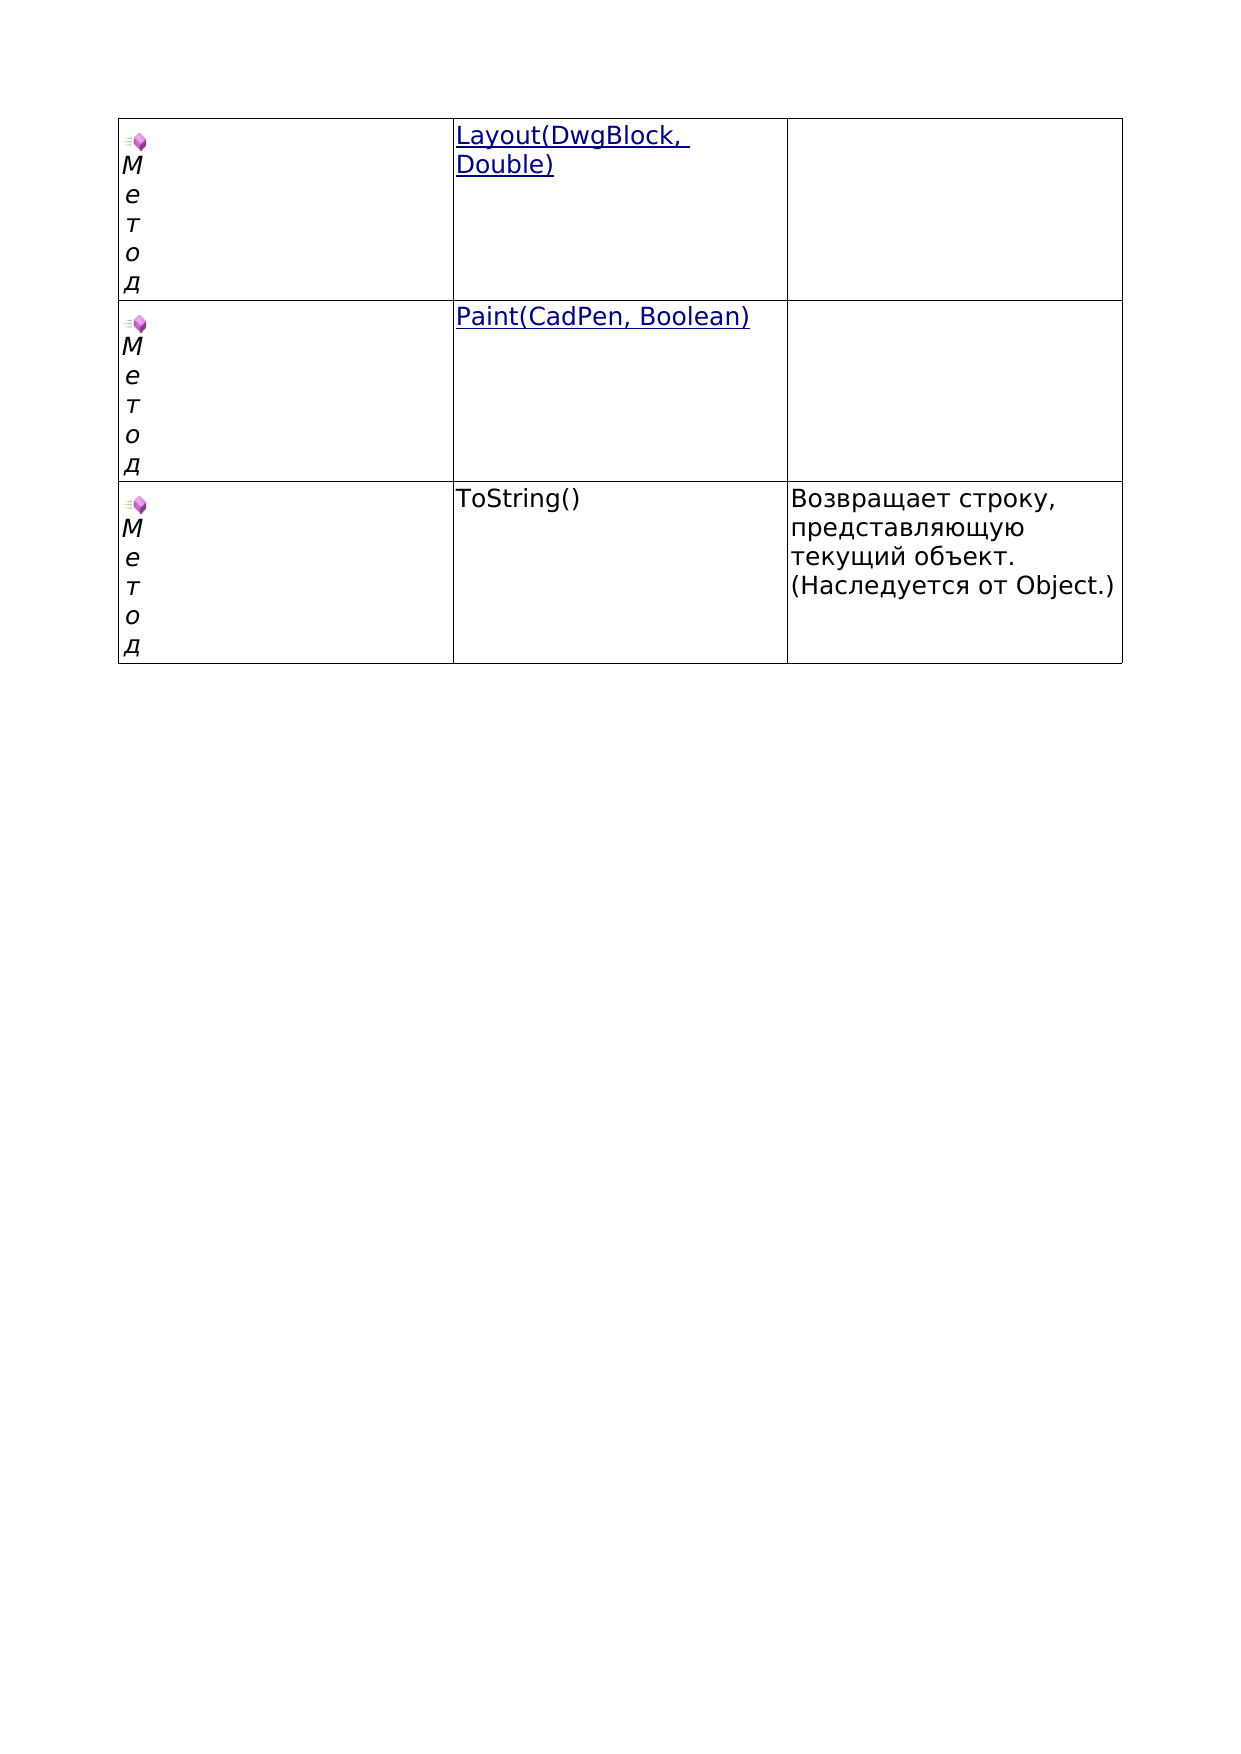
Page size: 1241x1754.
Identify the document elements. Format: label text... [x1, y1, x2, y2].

picture [121, 133, 147, 151]
table_cell [788, 301, 1122, 481]
table_cell Paint(CadPen, Boolean) [454, 301, 787, 481]
picture [121, 315, 147, 333]
table_cell Layout(DwgBlock, Double) [454, 119, 787, 299]
table_cell Возвращает строку, представляющую текущий объект. (Наследуется от Object.) [788, 482, 1122, 662]
table_cell [119, 301, 453, 481]
table_cell [119, 119, 453, 299]
table_cell [788, 119, 1122, 299]
table_cell [119, 482, 453, 662]
picture [121, 496, 147, 514]
table_cell ToString() [454, 482, 787, 662]
